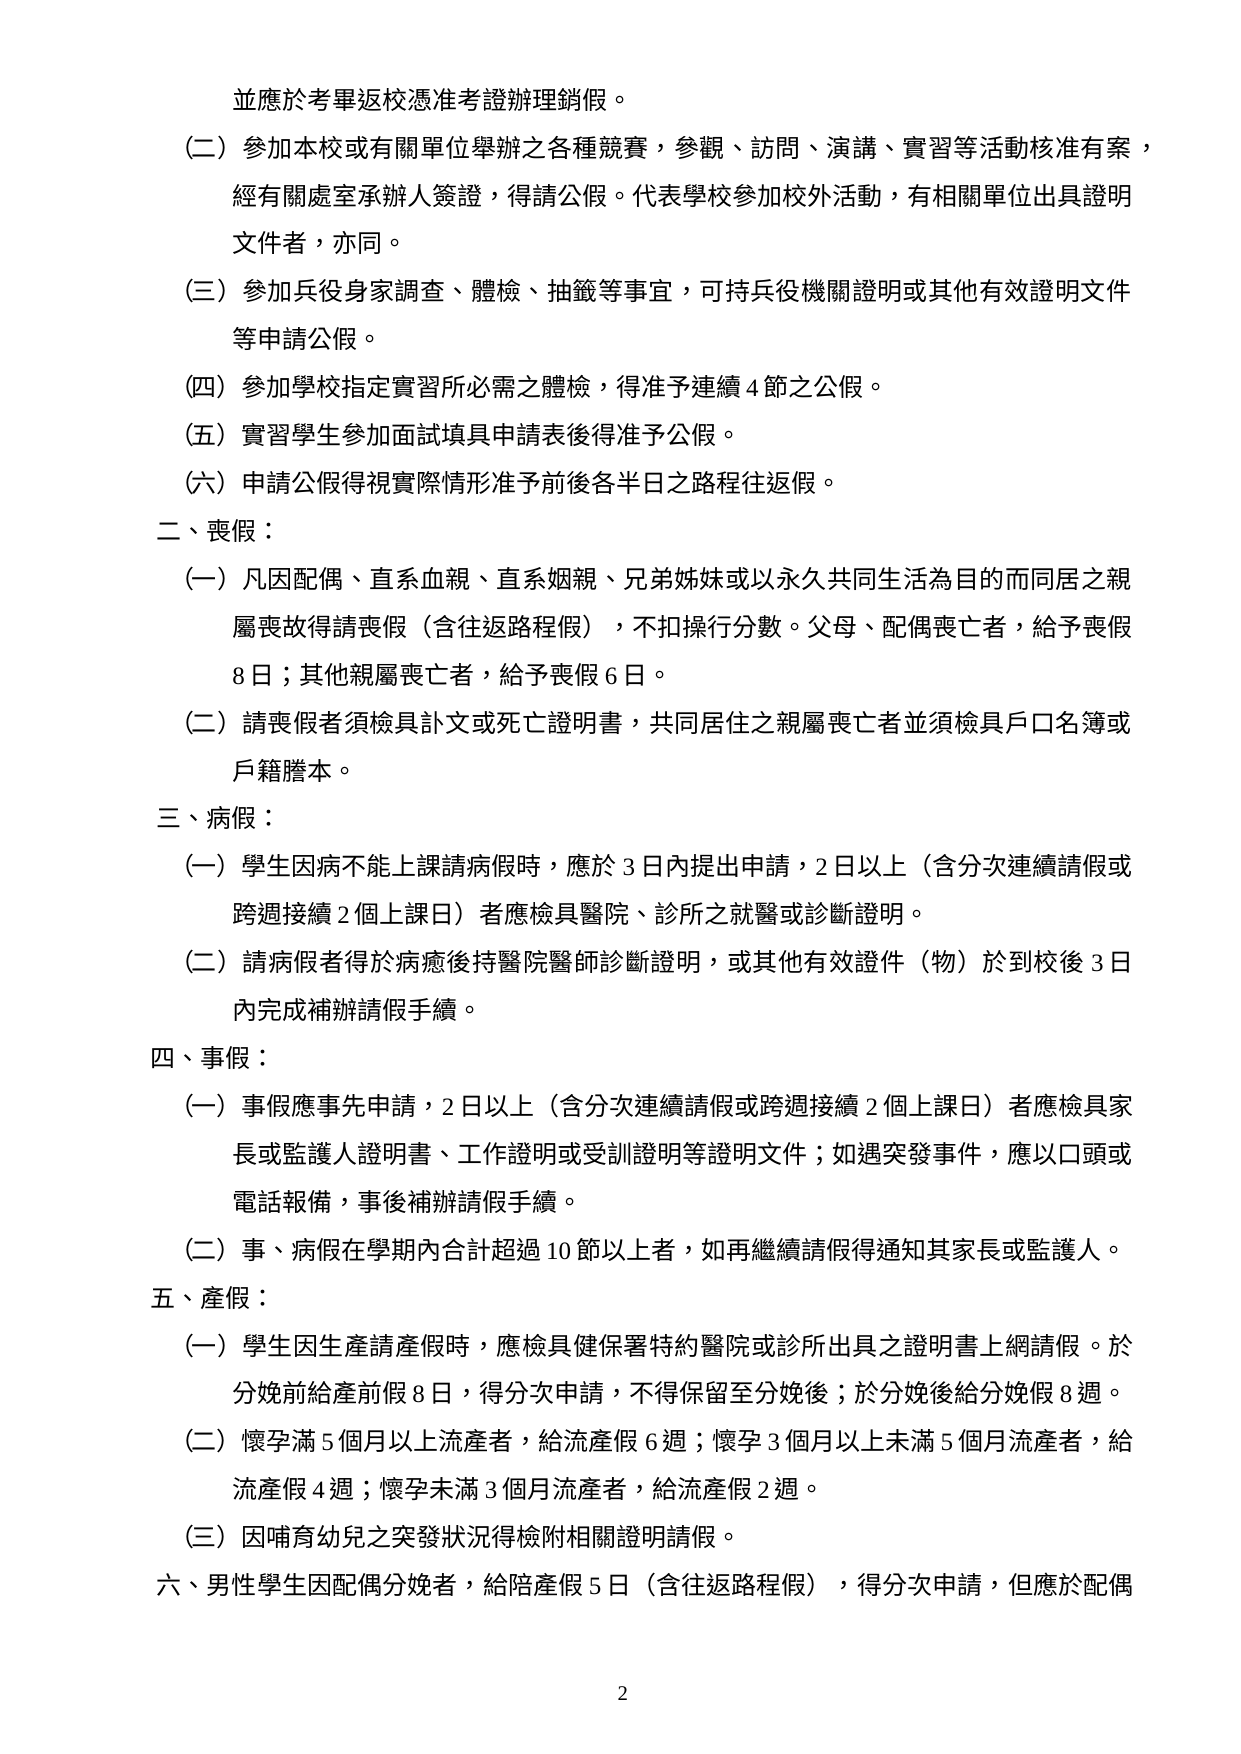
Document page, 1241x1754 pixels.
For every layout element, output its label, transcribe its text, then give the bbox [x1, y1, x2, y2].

text （一）凡因配偶、直系血親、直系姻親、兄弟姊妹或以永久共同生活為目的而同居之親屬喪故得請喪假（含往返路程假），不扣操行分數。父母、配偶喪亡者，給予喪假8日；其他親屬喪亡者，給予喪假6日。 [169, 550, 1134, 694]
text 二、喪假： [156, 502, 1134, 550]
text （六）申請公假得視實際情形准予前後各半日之路程往返假。 [169, 454, 1134, 502]
text （一）學生因生產請產假時，應檢具健保署特約醫院或診所出具之證明書上網請假。於分娩前給產前假8日，得分次申請，不得保留至分娩後；於分娩後給分娩假8週。 [169, 1317, 1134, 1412]
text （二）懷孕滿5個月以上流產者，給流產假6週；懷孕3個月以上未滿5個月流產者，給流產假4週；懷孕未滿3個月流產者，給流產假2週。 [169, 1412, 1134, 1508]
text （一）事假應事先申請，2日以上（含分次連續請假或跨週接續2個上課日）者應檢具家長或監護人證明書、工作證明或受訓證明等證明文件；如遇突發事件，應以口頭或電話報備，事後補辦請假手續。 [169, 1077, 1134, 1221]
text （四）參加學校指定實習所必需之體檢，得准予連續4節之公假。 [169, 358, 1134, 406]
text 五、產假： [106, 1269, 1134, 1317]
text 六、男性學生因配偶分娩者，給陪產假5日（含往返路程假），得分次申請，但應於配偶 [156, 1556, 1134, 1604]
text （三）因哺育幼兒之突發狀況得檢附相關證明請假。 [169, 1508, 1134, 1556]
text 三、病假： [156, 789, 1134, 837]
text （二）參加本校或有關單位舉辦之各種競賽，參觀、訪問、演講、實習等活動核准有案，經有關處室承辦人簽證，得請公假。代表學校參加校外活動，有相關單位出具證明文件者，亦同。 [169, 119, 1134, 262]
text （二）事、病假在學期內合計超過10節以上者，如再繼續請假得通知其家長或監護人。 [169, 1221, 1134, 1269]
text （二）請喪假者須檢具訃文或死亡證明書，共同居住之親屬喪亡者並須檢具戶口名簿或戶籍謄本。 [169, 694, 1134, 789]
text （五）實習學生參加面試填具申請表後得准予公假。 [169, 406, 1134, 454]
text 並應於考畢返校憑准考證辦理銷假。 [169, 71, 1134, 119]
text （二）請病假者得於病癒後持醫院醫師診斷證明，或其他有效證件（物）於到校後3日內完成補辦請假手續。 [169, 933, 1134, 1029]
text （三）參加兵役身家調查、體檢、抽籤等事宜，可持兵役機關證明或其他有效證明文件等申請公假。 [169, 262, 1134, 358]
text （一）學生因病不能上課請病假時，應於3日內提出申請，2日以上（含分次連續請假或跨週接續2個上課日）者應檢具醫院、診所之就醫或診斷證明。 [169, 837, 1134, 933]
text 四、事假： [106, 1029, 1134, 1077]
